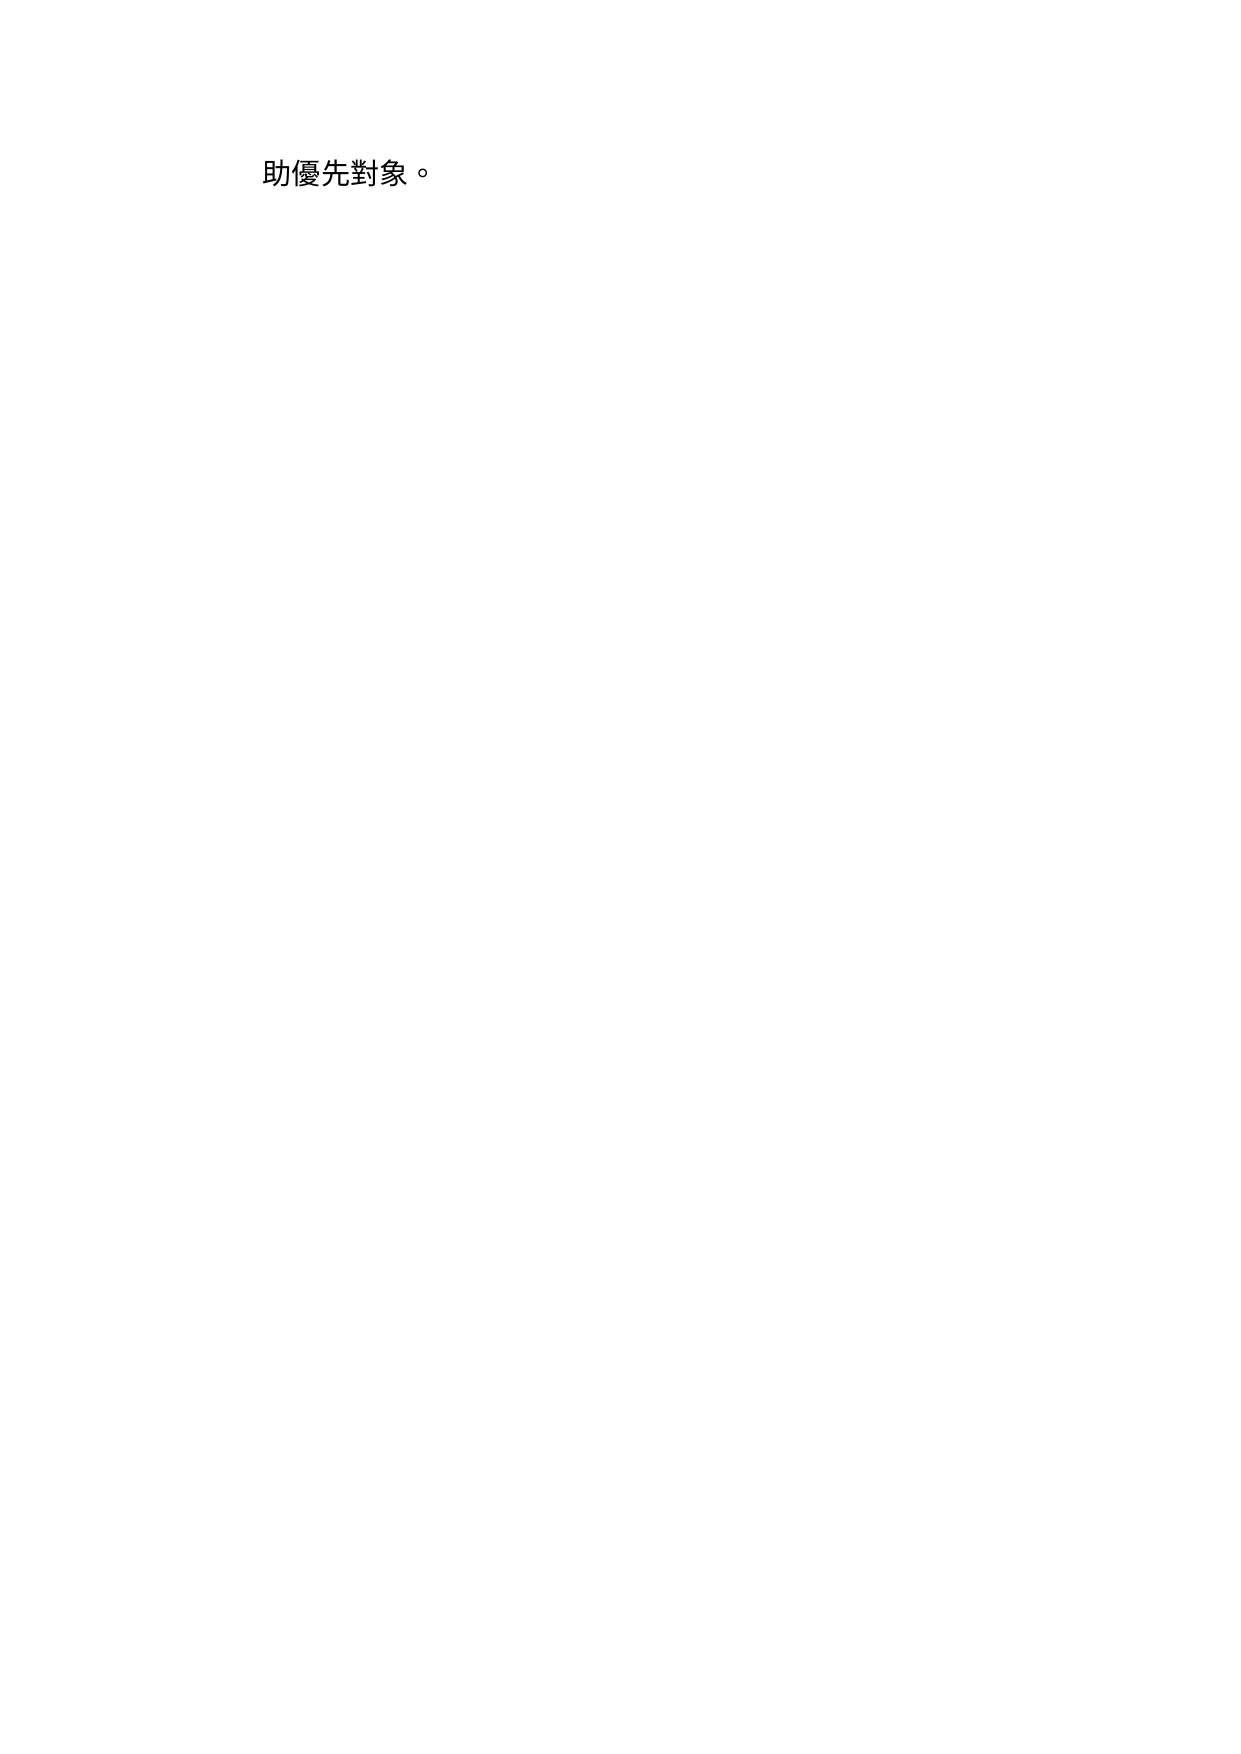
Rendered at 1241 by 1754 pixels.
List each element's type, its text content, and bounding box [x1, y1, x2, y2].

list 助優先對象。 [187, 148, 1069, 193]
